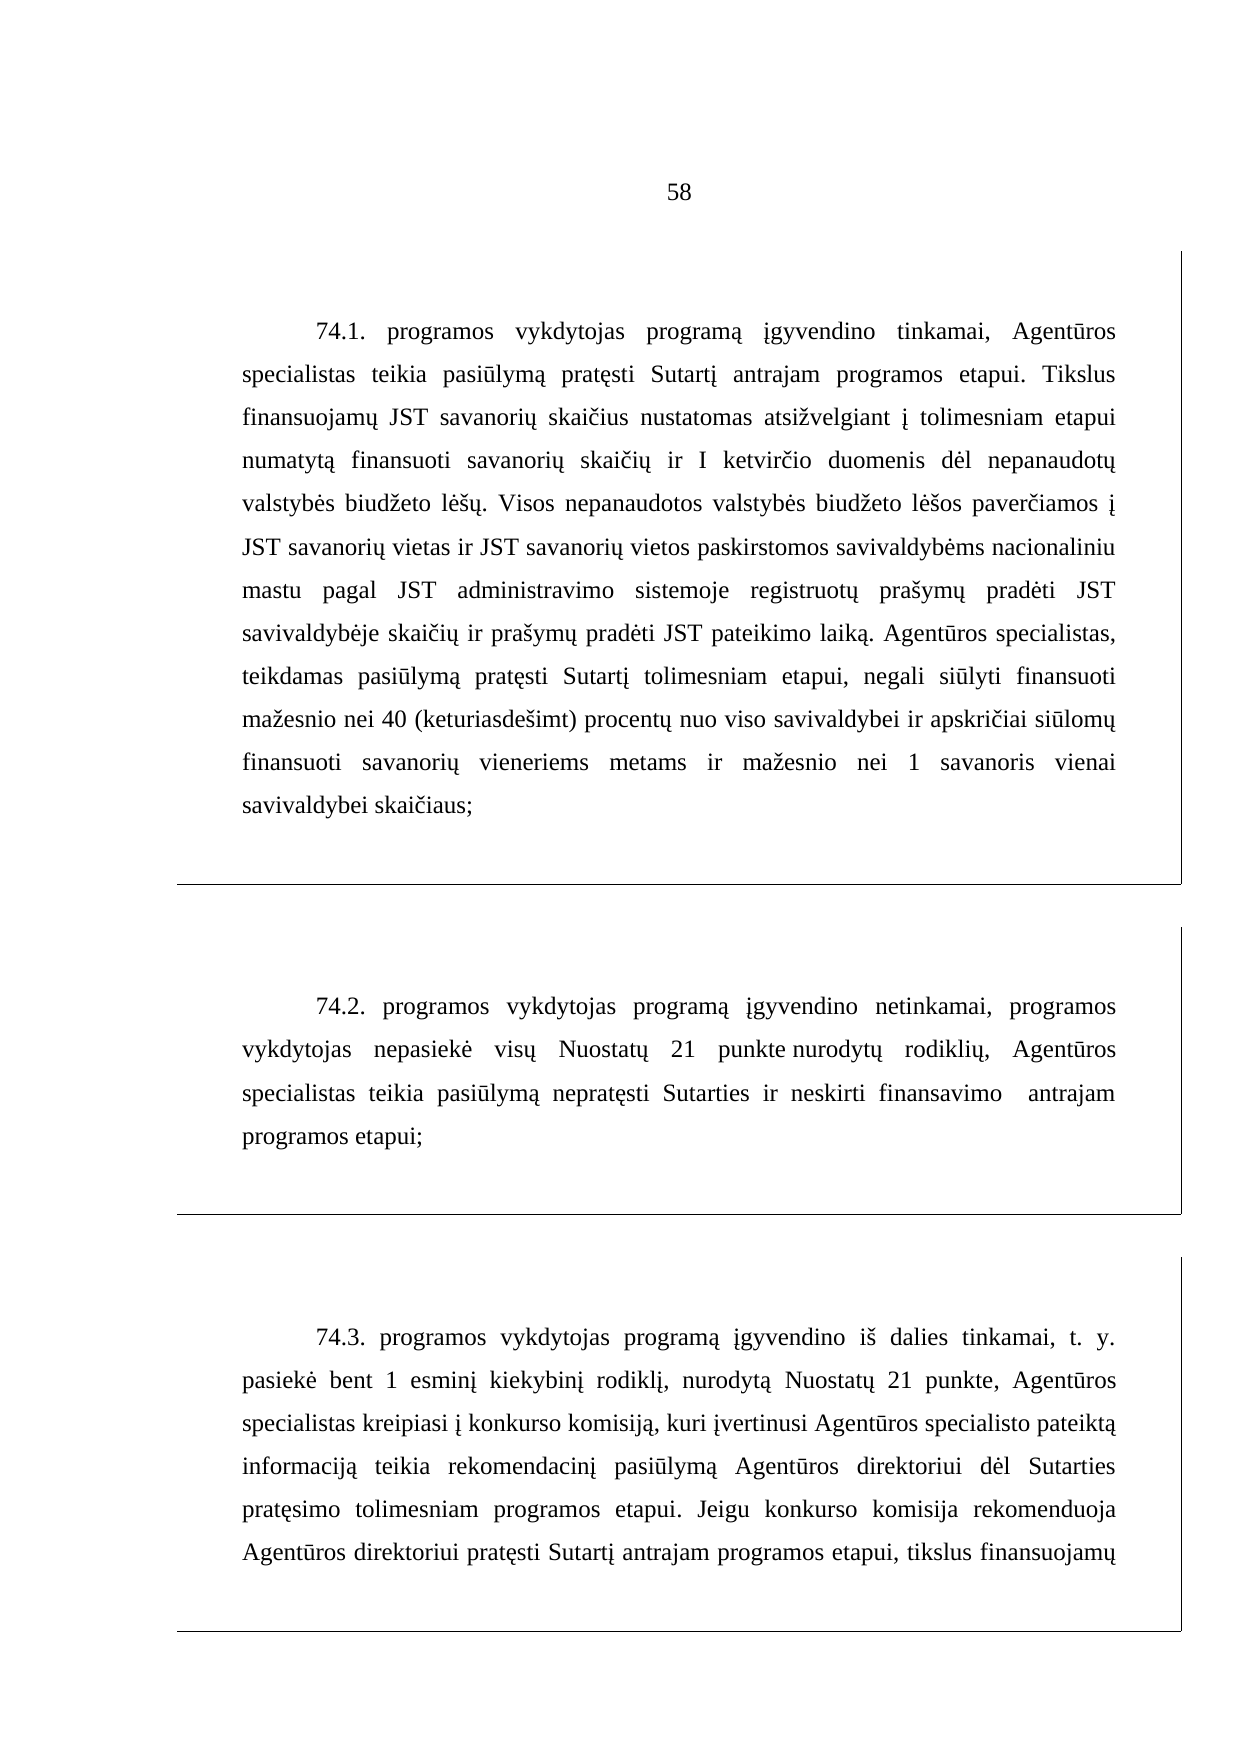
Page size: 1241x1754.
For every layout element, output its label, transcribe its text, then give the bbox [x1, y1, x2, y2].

text 74.1. programos vykdytojas programą įgyvendino tinkamai, Agentūros specialistas teikia pasiūlymą pratęsti Sutartį antrajam programos etapui. Tikslus finansuojamų JST savanorių skaičius nustatomas atsižvelgiant į tolimesniam etapui numatytą finansuoti savanorių skaičių ir I ketvirčio duomenis dėl nepanaudotų valstybės biudžeto lėšų. Visos nepanaudotos valstybės biudžeto lėšos paverčiamos į JST savanorių vietas ir JST savanorių vietos paskirstomos savivaldybėms nacionaliniu mastu pagal JST administravimo sistemoje registruotų prašymų pradėti JST savivaldybėje skaičių ir prašymų pradėti JST pateikimo laiką. Agentūros specialistas, teikdamas pasiūlymą pratęsti Sutartį tolimesniam etapui, negali siūlyti finansuoti mažesnio nei 40 (keturiasdešimt) procentų nuo viso savivaldybei ir apskričiai siūlomų finansuoti savanorių vieneriems metams ir mažesnio nei 1 savanoris vienai savivaldybei skaičiaus; [177, 251, 1181, 884]
text 74.2. programos vykdytojas programą įgyvendino netinkamai, programos vykdytojas nepasiekė visų Nuostatų 21 punkte nurodytų rodiklių, Agentūros specialistas teikia pasiūlymą nepratęsti Sutarties ir neskirti finansavimo antrajam programos etapui; [177, 927, 1181, 1214]
text 74.3. programos vykdytojas programą įgyvendino iš dalies tinkamai, t. y. pasiekė bent 1 esminį kiekybinį rodiklį, nurodytą Nuostatų 21 punkte, Agentūros specialistas kreipiasi į konkurso komisiją, kuri įvertinusi Agentūros specialisto pateiktą informaciją teikia rekomendacinį pasiūlymą Agentūros direktoriui dėl Sutarties pratęsimo tolimesniam programos etapui. Jeigu konkurso komisija rekomenduoja Agentūros direktoriui pratęsti Sutartį antrajam programos etapui, tikslus finansuojamų [177, 1257, 1181, 1631]
